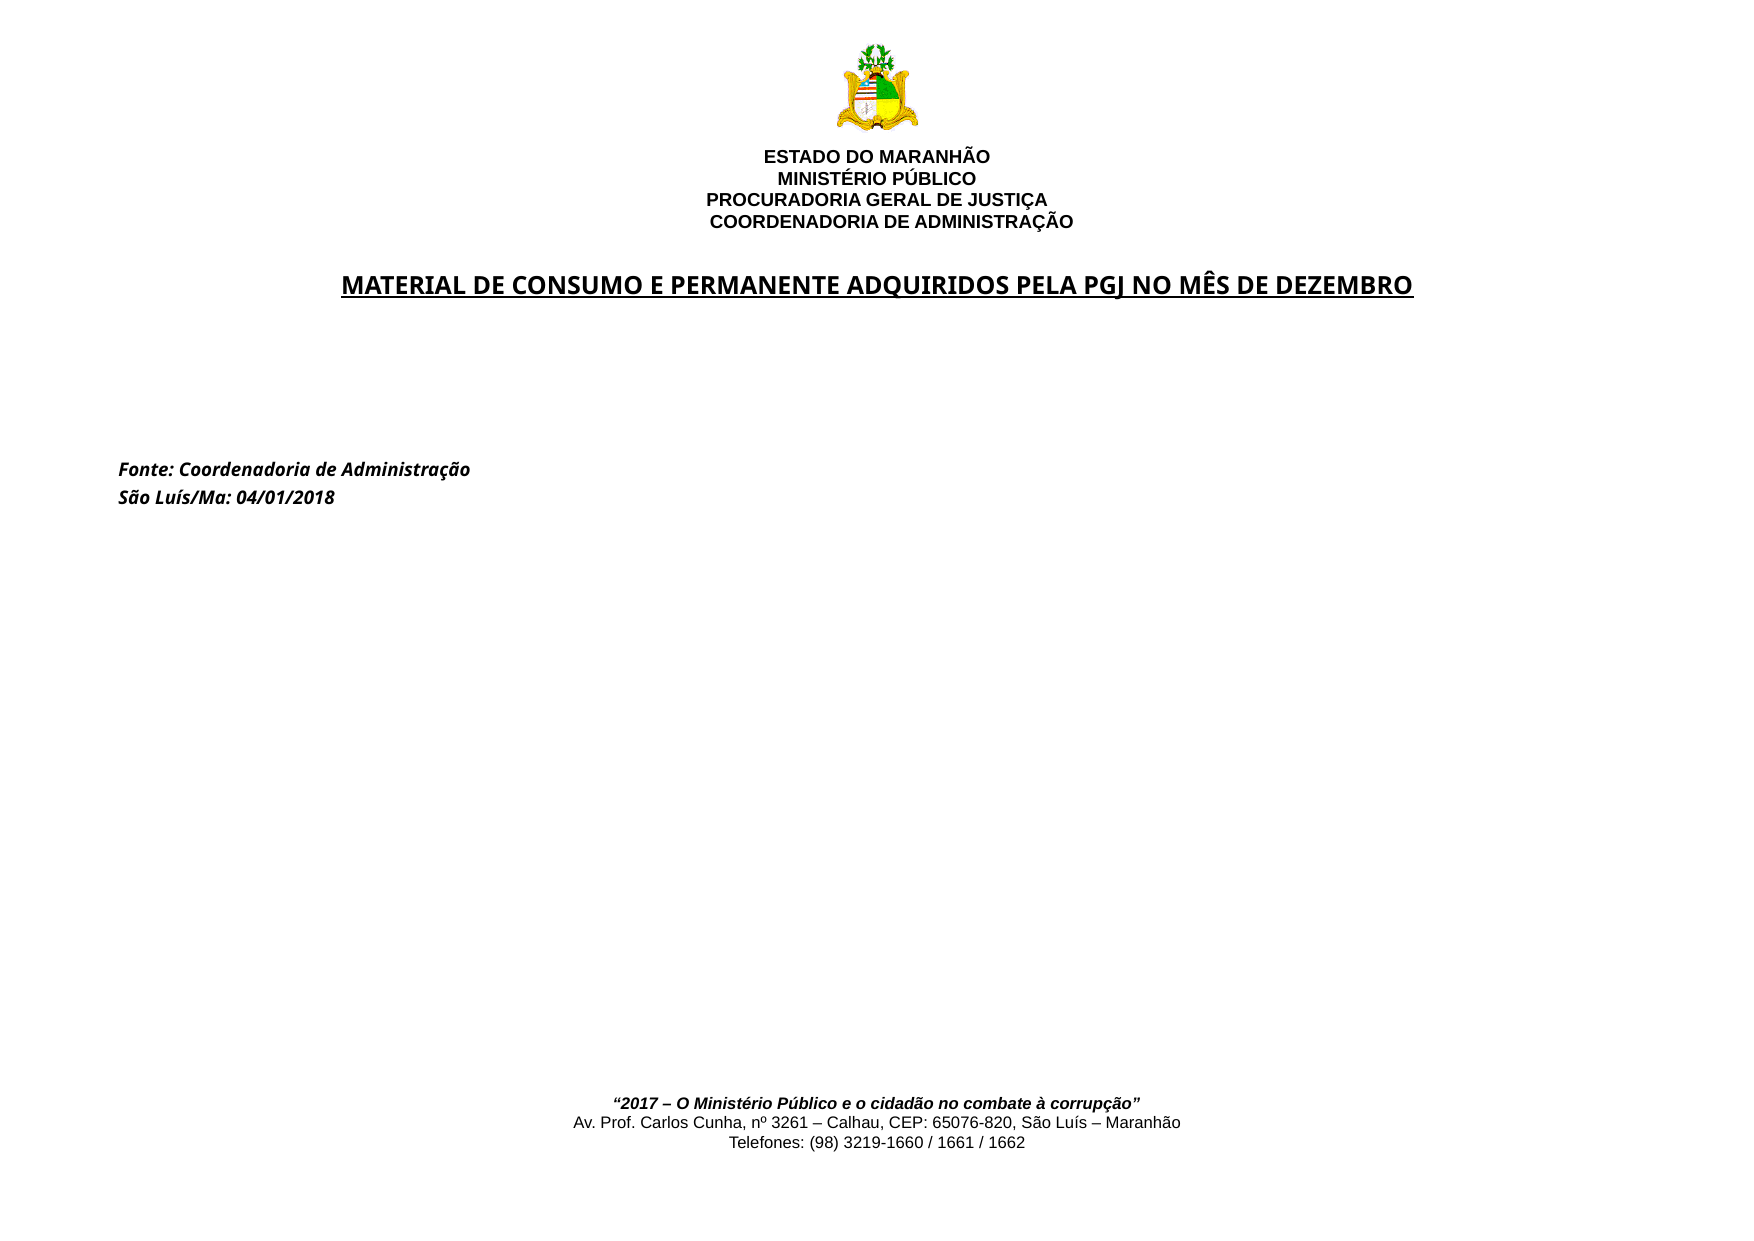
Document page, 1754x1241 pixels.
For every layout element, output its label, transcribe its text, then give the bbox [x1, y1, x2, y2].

text Fonte: Coordenadoria de Administração [118, 456, 1636, 481]
text São Luís/Ma: 04/01/2018 [118, 481, 1636, 511]
